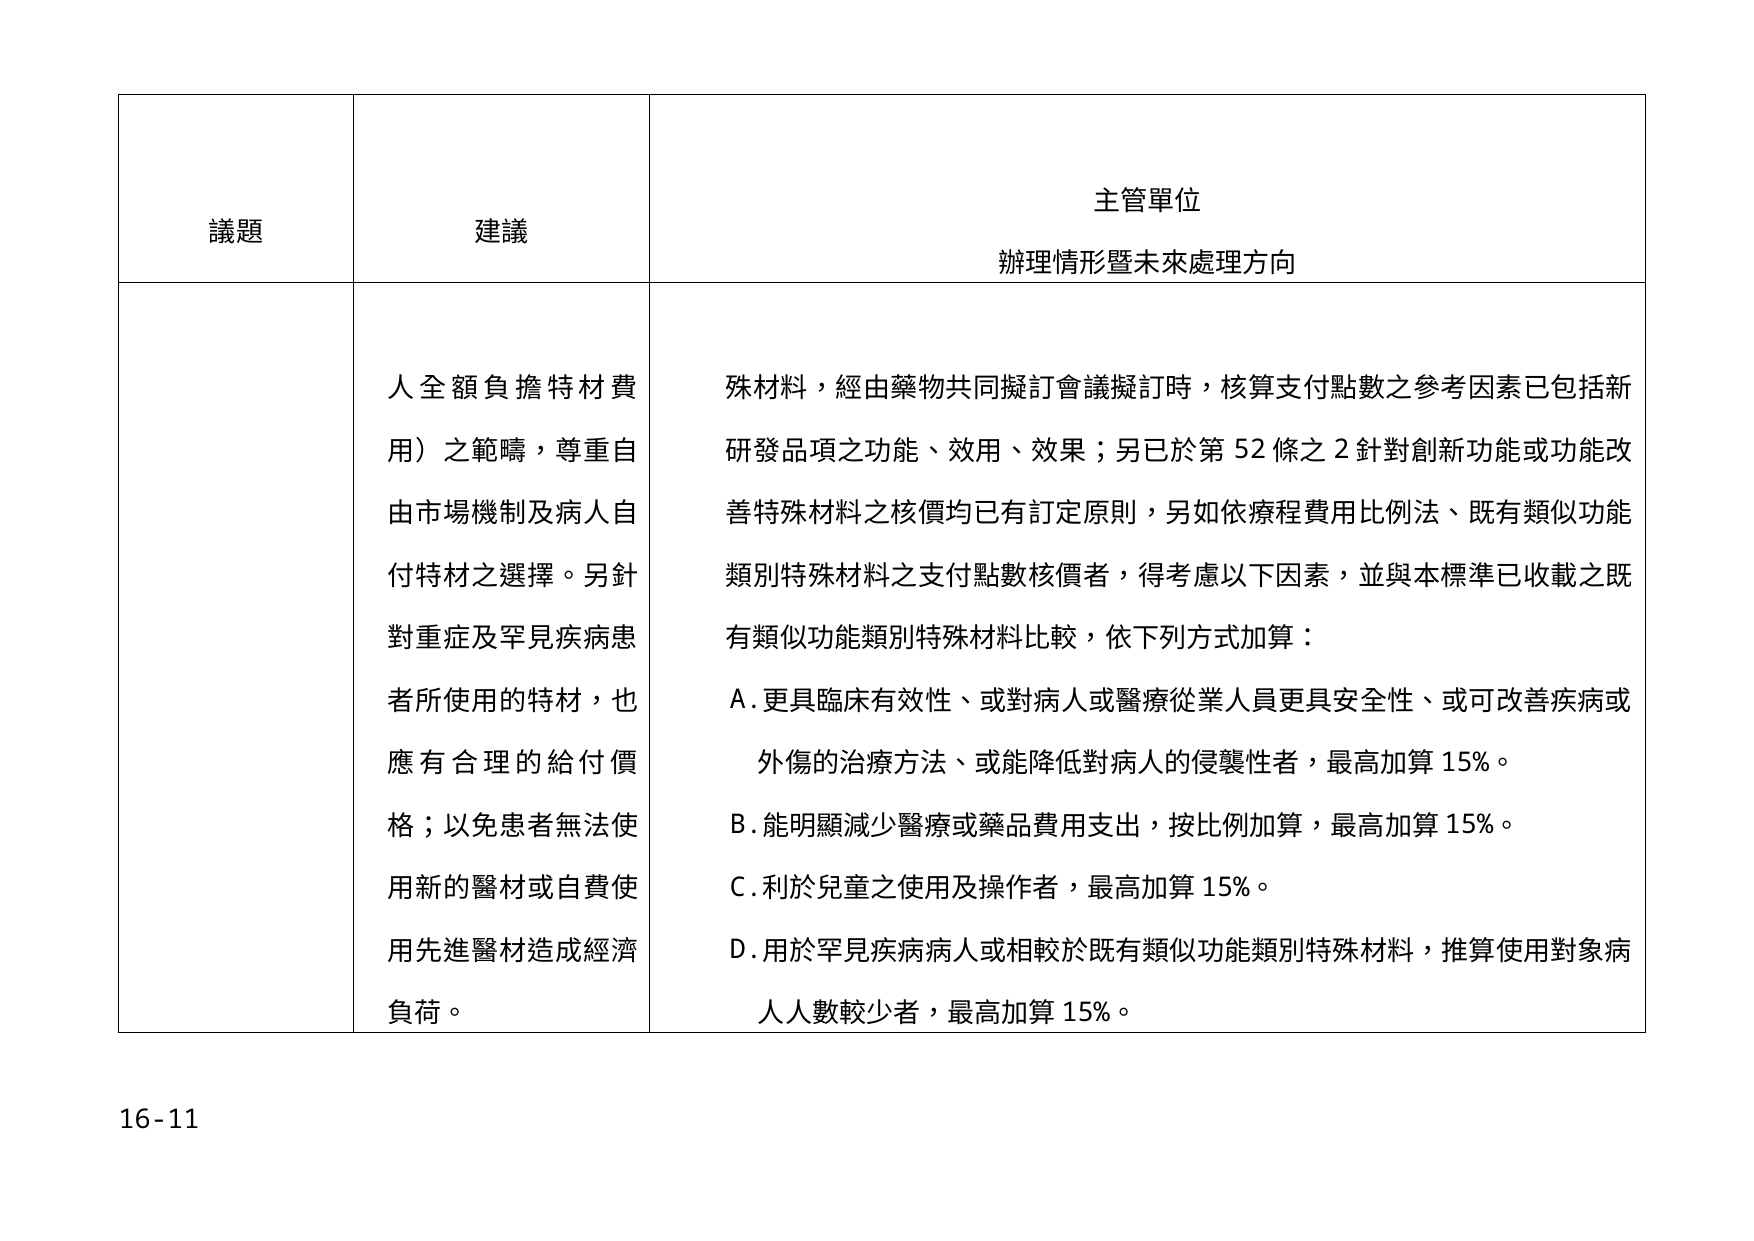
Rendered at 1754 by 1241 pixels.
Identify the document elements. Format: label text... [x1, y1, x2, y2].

table_header 議題 [119, 95, 353, 282]
table_cell 殊材料，經由藥物共同擬訂會議擬訂時，核算支付點數之參考因素已包括新研發品項之功能、效用、效果；另已於第52條之2針對創新功能或功能改善特殊材料之核價均已有訂定原則，另如依療程費用比例法、既有類似功能類別特殊材料之支付點數核價者，得考慮以下因素，並與本標準已收載之既有類似功能類別特殊材料比較，依下列方式加算： A.更具臨床有效性、或對病人或醫療從業人員更具安全性、或可改善疾病或外傷的治療方法、或能降低對病人的侵襲性者，最高加算15%。 B.能明顯減少醫療或藥品費用支出，按比例加算，最高加算15%。 C.利於兒童之使用及操作者，最高加算15%。 D.用於罕見疾病病人或相較於既有類似功能類別特殊材料，推算使用對象病人人數較少者，最高加算15%。 [650, 283, 1645, 1032]
table_cell [119, 283, 353, 1032]
table_cell 人全額負擔特材費用）之範疇，尊重自由市場機制及病人自付特材之選擇。另針對重症及罕見疾病患者所使用的特材，也應有合理的給付價格；以免患者無法使用新的醫材或自費使用先進醫材造成經濟負荷。 [354, 283, 649, 1032]
table_header 建議 [354, 95, 649, 282]
table_header 主管單位 辦理情形暨未來處理方向 [650, 95, 1645, 282]
